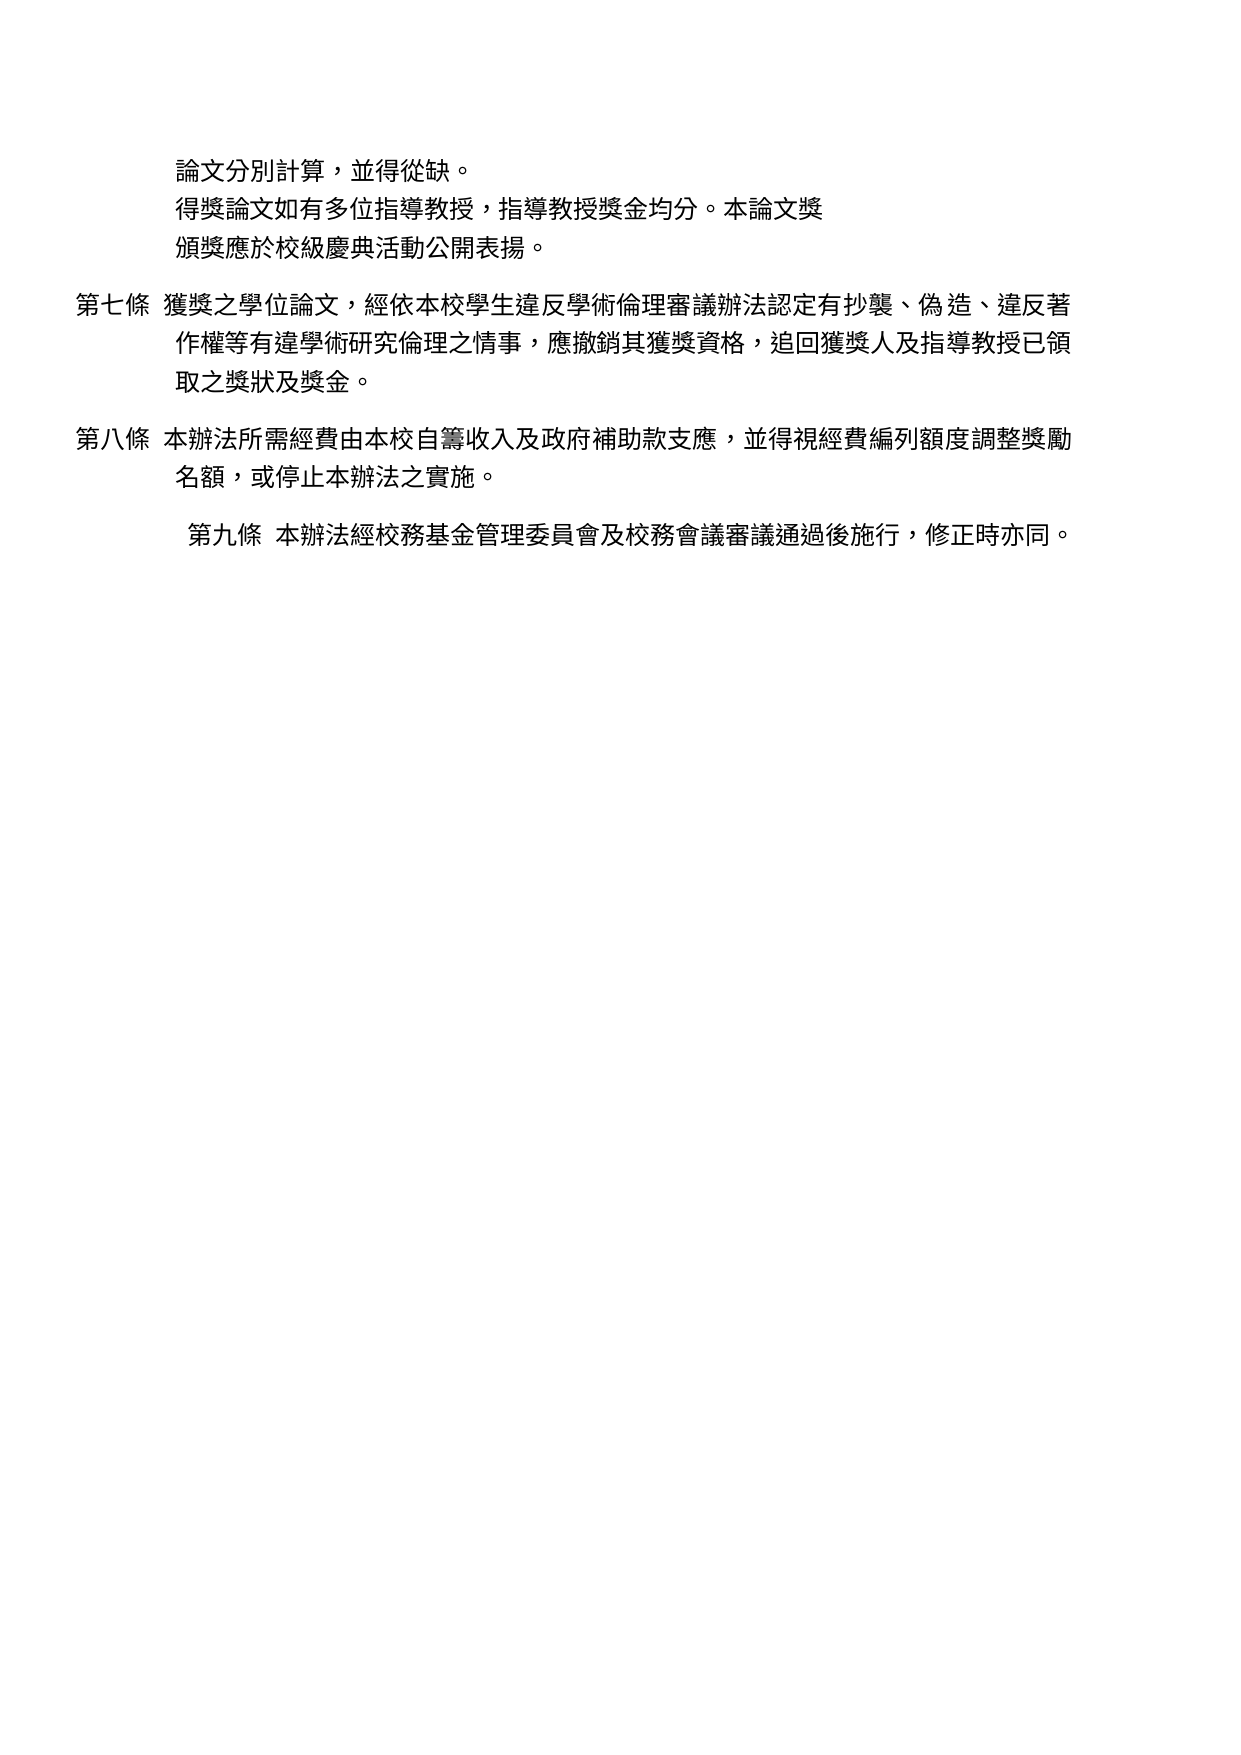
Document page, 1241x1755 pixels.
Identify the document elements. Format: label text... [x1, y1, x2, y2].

text 得獎論文如有多位指導教授，指導教授獎金均分。本論文獎頒獎應於校級慶典活動公開表揚。 [175, 190, 838, 264]
text 論文分別計算，並得從缺。 [175, 151, 1072, 187]
text 第九條 本辦法經校務基金管理委員會及校務會議審議通過後施行，修正時亦同。 [187, 515, 1054, 551]
text 第七條 獲獎之學位論文，經依本校學生違反學術倫理審議辦法認定有抄襲、偽造、違反著作權等有違學術研究倫理之情事，應撤銷其獲獎資格，追回獲獎人及指導教授已領取之獎狀及獎金。 [75, 286, 1072, 398]
text 第八條 本辦法所需經費由本校自籌收入及政府補助款支應，並得視經費編列額度調整獎勵名額，或停止本辦法之實施。 [75, 419, 1072, 494]
